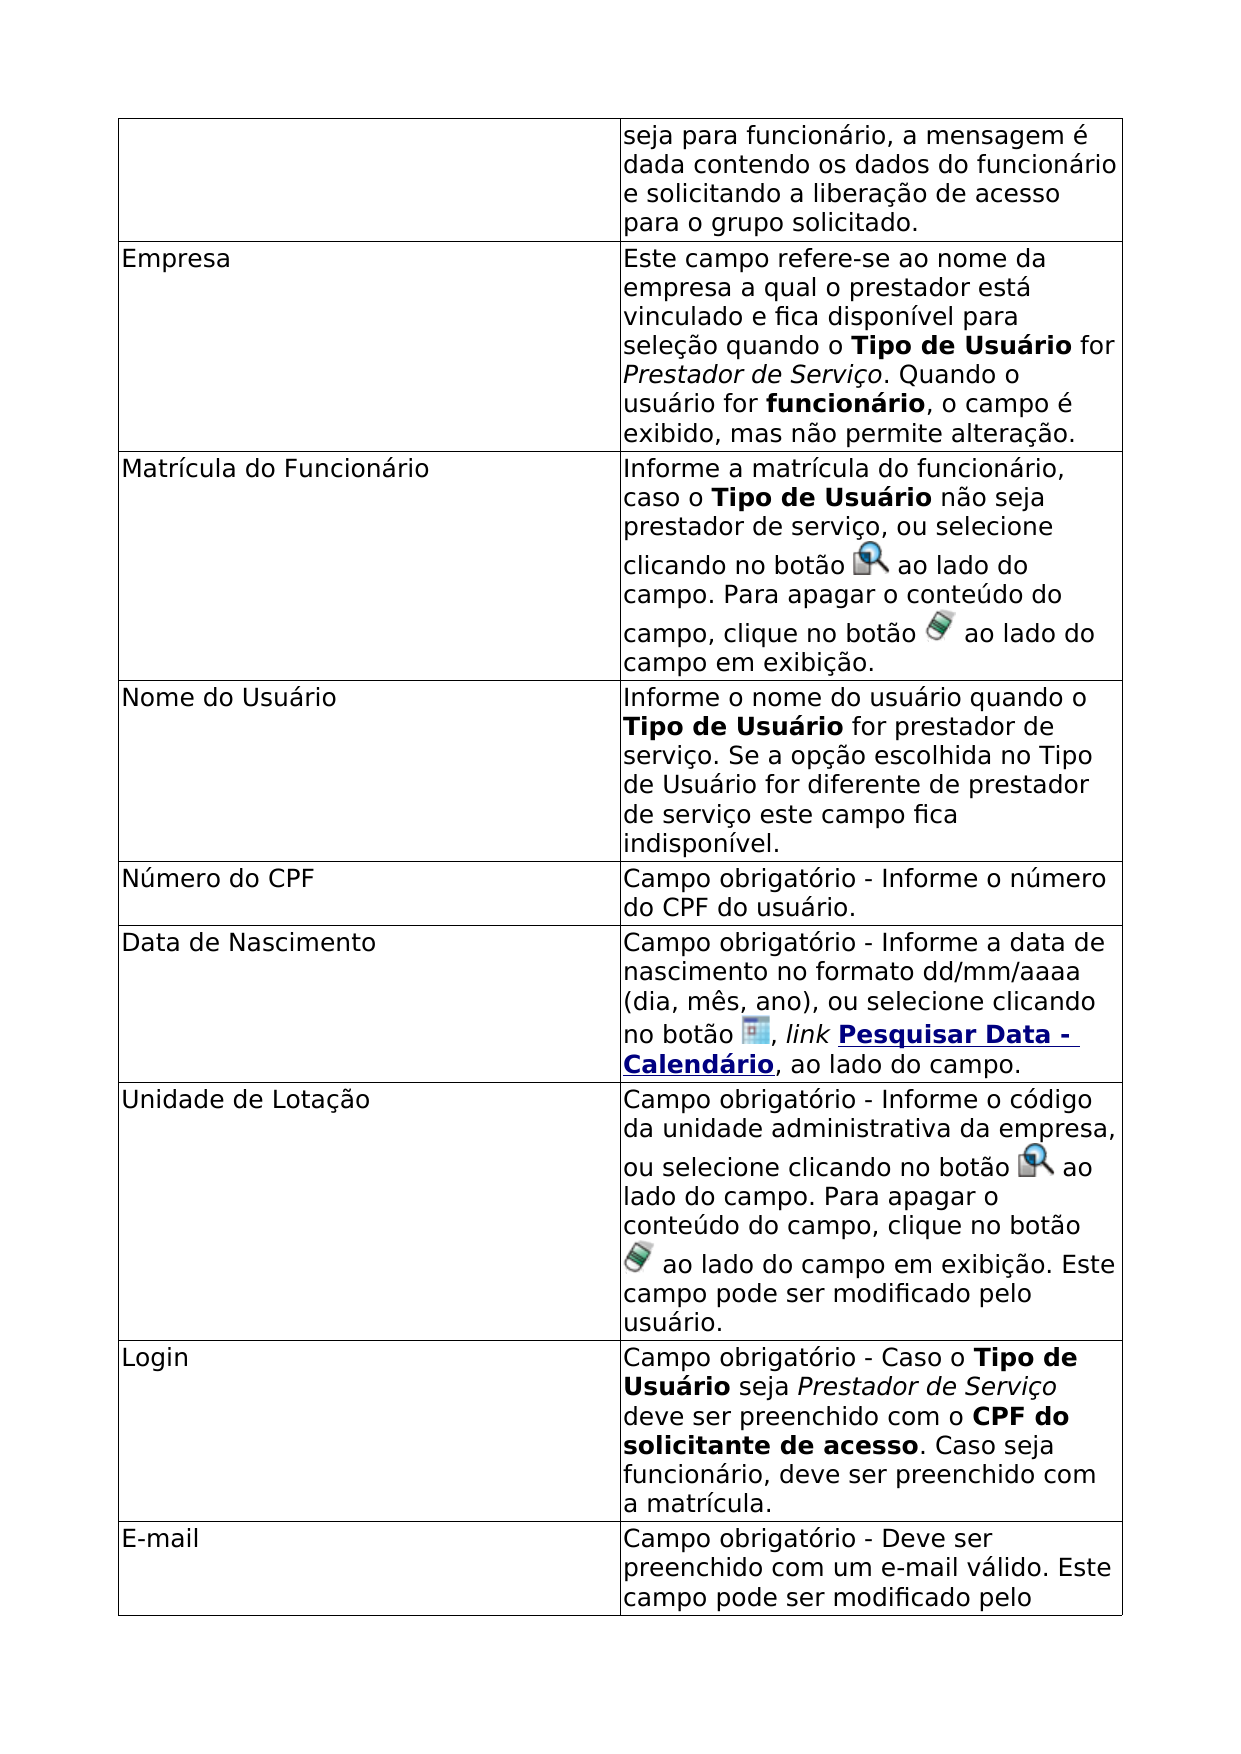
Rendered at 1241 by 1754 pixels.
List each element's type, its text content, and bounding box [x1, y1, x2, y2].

table_cell Este campo refere-se ao nome da empresa a qual o prestador está vinculado e fica disponível para seleção quando o Tipo de Usuário for Prestador de Serviço. Quando o usuário for funcionário, o campo é exibido, mas não permite alteração. [621, 242, 1122, 451]
table_cell [119, 119, 620, 241]
picture [622, 1240, 655, 1274]
table_cell seja para funcionário, a mensagem é dada contendo os dados do funcionário e solicitando a liberação de acesso para o grupo solicitado. [621, 119, 1122, 241]
table_cell Campo obrigatório - Informe a data de nascimento no formato dd/mm/aaaa (dia, mês, ano), ou selecione clicando no botão , link Pesquisar Data - Calendário, ao lado do campo. [621, 926, 1122, 1082]
table_cell Campo obrigatório - Deve ser preenchido com um e-mail válido. Este campo pode ser modificado pelo [621, 1522, 1122, 1615]
picture [741, 1015, 770, 1044]
table_cell E-mail [119, 1522, 620, 1615]
table_cell Empresa [119, 242, 620, 451]
table_cell Data de Nascimento [119, 926, 620, 1082]
table_cell Login [119, 1341, 620, 1521]
picture [924, 609, 956, 642]
table_cell Unidade de Lotação [119, 1083, 620, 1340]
table_cell Informe o nome do usuário quando o Tipo de Usuário for prestador de serviço. Se a opção escolhida no Tipo de Usuário for diferente de prestador de serviço este campo fica indisponível. [621, 681, 1122, 861]
picture [1018, 1143, 1055, 1177]
table_cell Número do CPF [119, 862, 620, 925]
table_cell Campo obrigatório - Informe o número do CPF do usuário. [621, 862, 1122, 925]
table_cell Campo obrigatório - Informe o código da unidade administrativa da empresa, ou selecione clicando no botão ao lado do campo. Para apagar o conteúdo do campo, clique no botão ao lado do campo em exibição. Este campo pode ser modificado pelo usuário. [621, 1083, 1122, 1340]
picture [853, 541, 890, 575]
table_cell Campo obrigatório - Caso o Tipo de Usuário seja Prestador de Serviço deve ser preenchido com o CPF do solicitante de acesso. Caso seja funcionário, deve ser preenchido com a matrícula. [621, 1341, 1122, 1521]
table_cell Informe a matrícula do funcionário, caso o Tipo de Usuário não seja prestador de serviço, ou selecione clicando no botão ao lado do campo. Para apagar o conteúdo do campo, clique no botão ao lado do campo em exibição. [621, 452, 1122, 680]
table_cell Nome do Usuário [119, 681, 620, 861]
table_cell Matrícula do Funcionário [119, 452, 620, 680]
